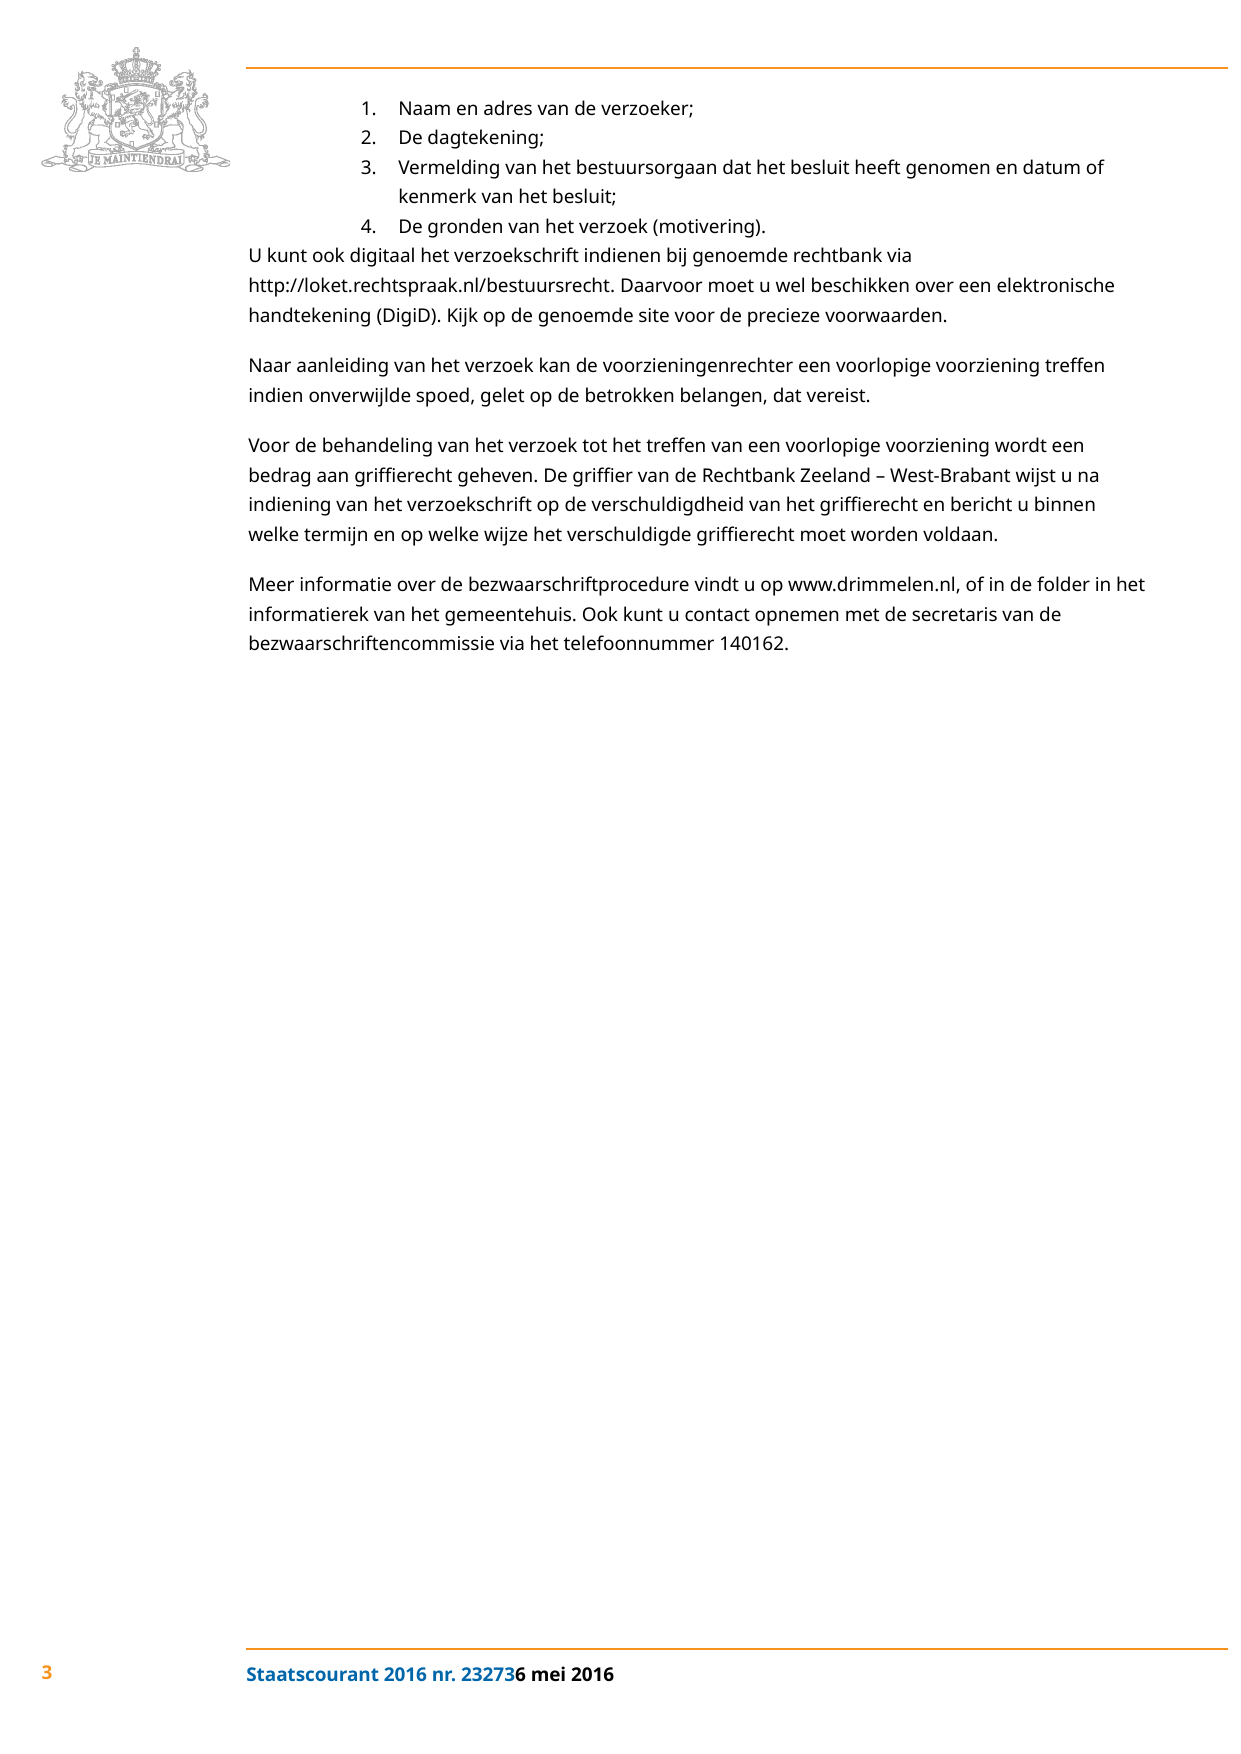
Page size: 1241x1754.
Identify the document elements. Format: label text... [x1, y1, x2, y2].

text Naar aanleiding van het verzoek kan de voorzieningenrechter een voorlopige voorziening treffen indien onverwijlde spoed, gelet op de betrokken belangen, dat vereist. [248, 352, 1152, 408]
picture [41, 47, 231, 172]
text Meer informatie over de bezwaarschriftprocedure vindt u op www.drimmelen.nl, of in de folder in het informatierek van het gemeentehuis. Ook kunt u contact opnemen met de secretaris van de bezwaarschriftencommissie via het telefoonnummer 140162. [248, 571, 1152, 656]
list Vermelding van het bestuursorgaan dat het besluit heeft genomen en datum of kenmerk van het besluit; [361, 154, 1152, 209]
list De gronden van het verzoek (motivering). [361, 213, 1152, 239]
list Naam en adres van de verzoeker; [361, 95, 1152, 121]
text U kunt ook digitaal het verzoekschrift indienen bij genoemde rechtbank via http://loket.rechtspraak.nl/bestuursrecht. Daarvoor moet u wel beschikken over een elektronische handtekening (DigiD). Kijk op de genoemde site voor de precieze voorwaarden. [248, 243, 1152, 328]
list De dagtekening; [361, 124, 1152, 150]
text Voor de behandeling van het verzoek tot het treffen van een voorlopige voorziening wordt een bedrag aan griffierecht geheven. De griffier van de Rechtbank Zeeland – West-Brabant wijst u na indiening van het verzoekschrift op de verschuldigdheid van het griffierecht en bericht u binnen welke termijn en op welke wijze het verschuldigde griffierecht moet worden voldaan. [248, 432, 1152, 547]
